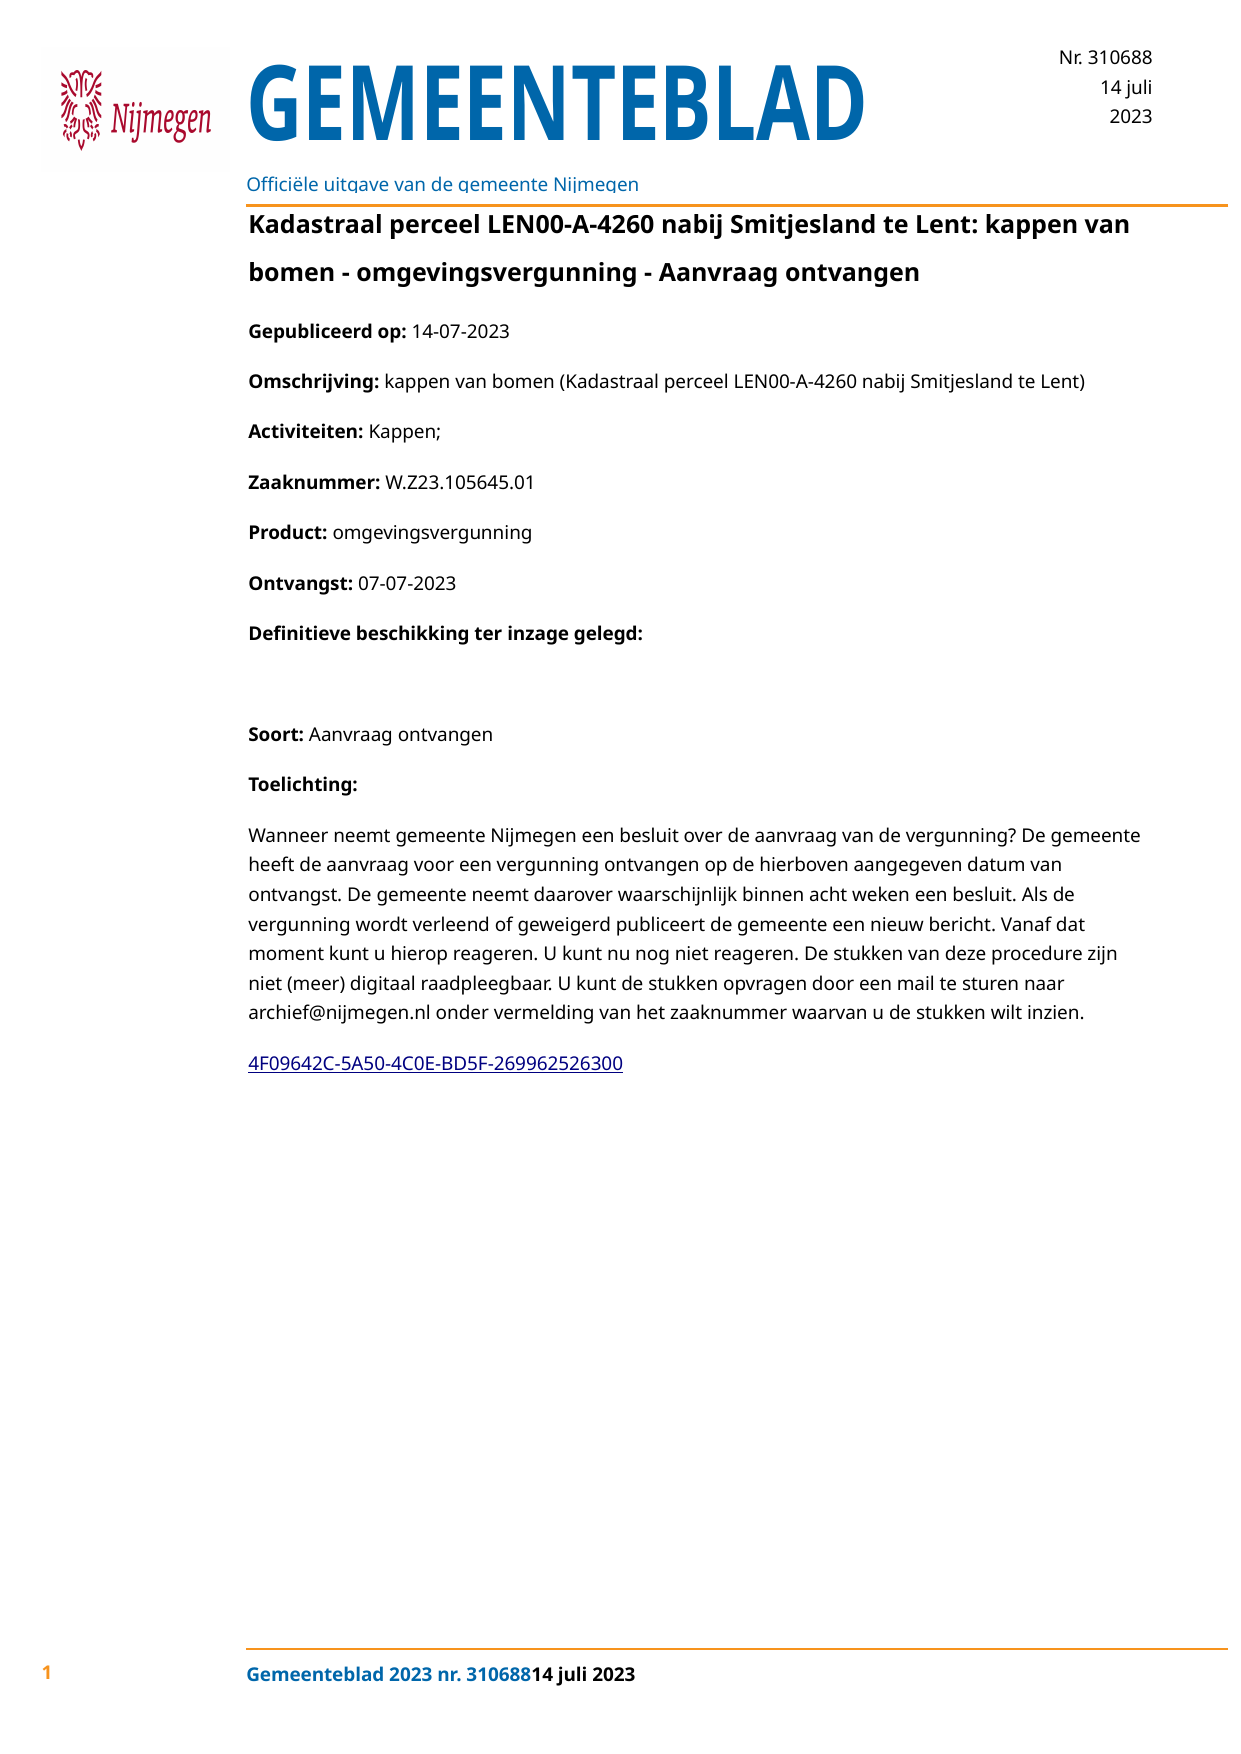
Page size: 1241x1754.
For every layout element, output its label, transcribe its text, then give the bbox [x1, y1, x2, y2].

text Gepubliceerd op: 14-07-2023 [248, 318, 1152, 344]
text Zaaknummer: W.Z23.105645.01 [248, 469, 1152, 495]
text Toelichting: [248, 772, 1152, 797]
text 4F09642C-5A50-4C0E-BD5F-269962526300 [248, 1050, 1152, 1076]
text Soort: Aanvraag ontvangen [248, 721, 1152, 747]
text Omschrijving: kappen van bomen (Kadastraal perceel LEN00-A-4260 nabij Smitjesland te Lent) [248, 368, 1152, 394]
text Wanneer neemt gemeente Nijmegen een besluit over de aanvraag van de vergunning? De gemeente heeft de aanvraag voor een vergunning ontvangen op de hierboven aangegeven datum van ontvangst. De gemeente neemt daarover waarschijnlijk binnen acht weken een besluit. Als de vergunning wordt verleend of geweigerd publiceert de gemeente een nieuw bericht. Vanaf dat moment kunt u hierop reageren. U kunt nu nog niet reageren. De stukken van deze procedure zijn niet (meer) digitaal raadpleegbaar. U kunt de stukken opvragen door een mail te sturen naar archief@nijmegen.nl onder vermelding van het zaaknummer waarvan u de stukken wilt inzien. [248, 822, 1152, 1025]
text Activiteiten: Kappen; [248, 419, 1152, 444]
text Ontvangst: 07-07-2023 [248, 570, 1152, 596]
picture [41, 47, 231, 172]
text Product: omgevingsvergunning [248, 519, 1152, 545]
text Kadastraal perceel LEN00-A-4260 nabij Smitjesland te Lent: kappen van bomen - omgevingsvergunning - Aanvraag ontvangen [248, 207, 1152, 288]
text Definitieve beschikking ter inzage gelegd: [248, 620, 1152, 646]
